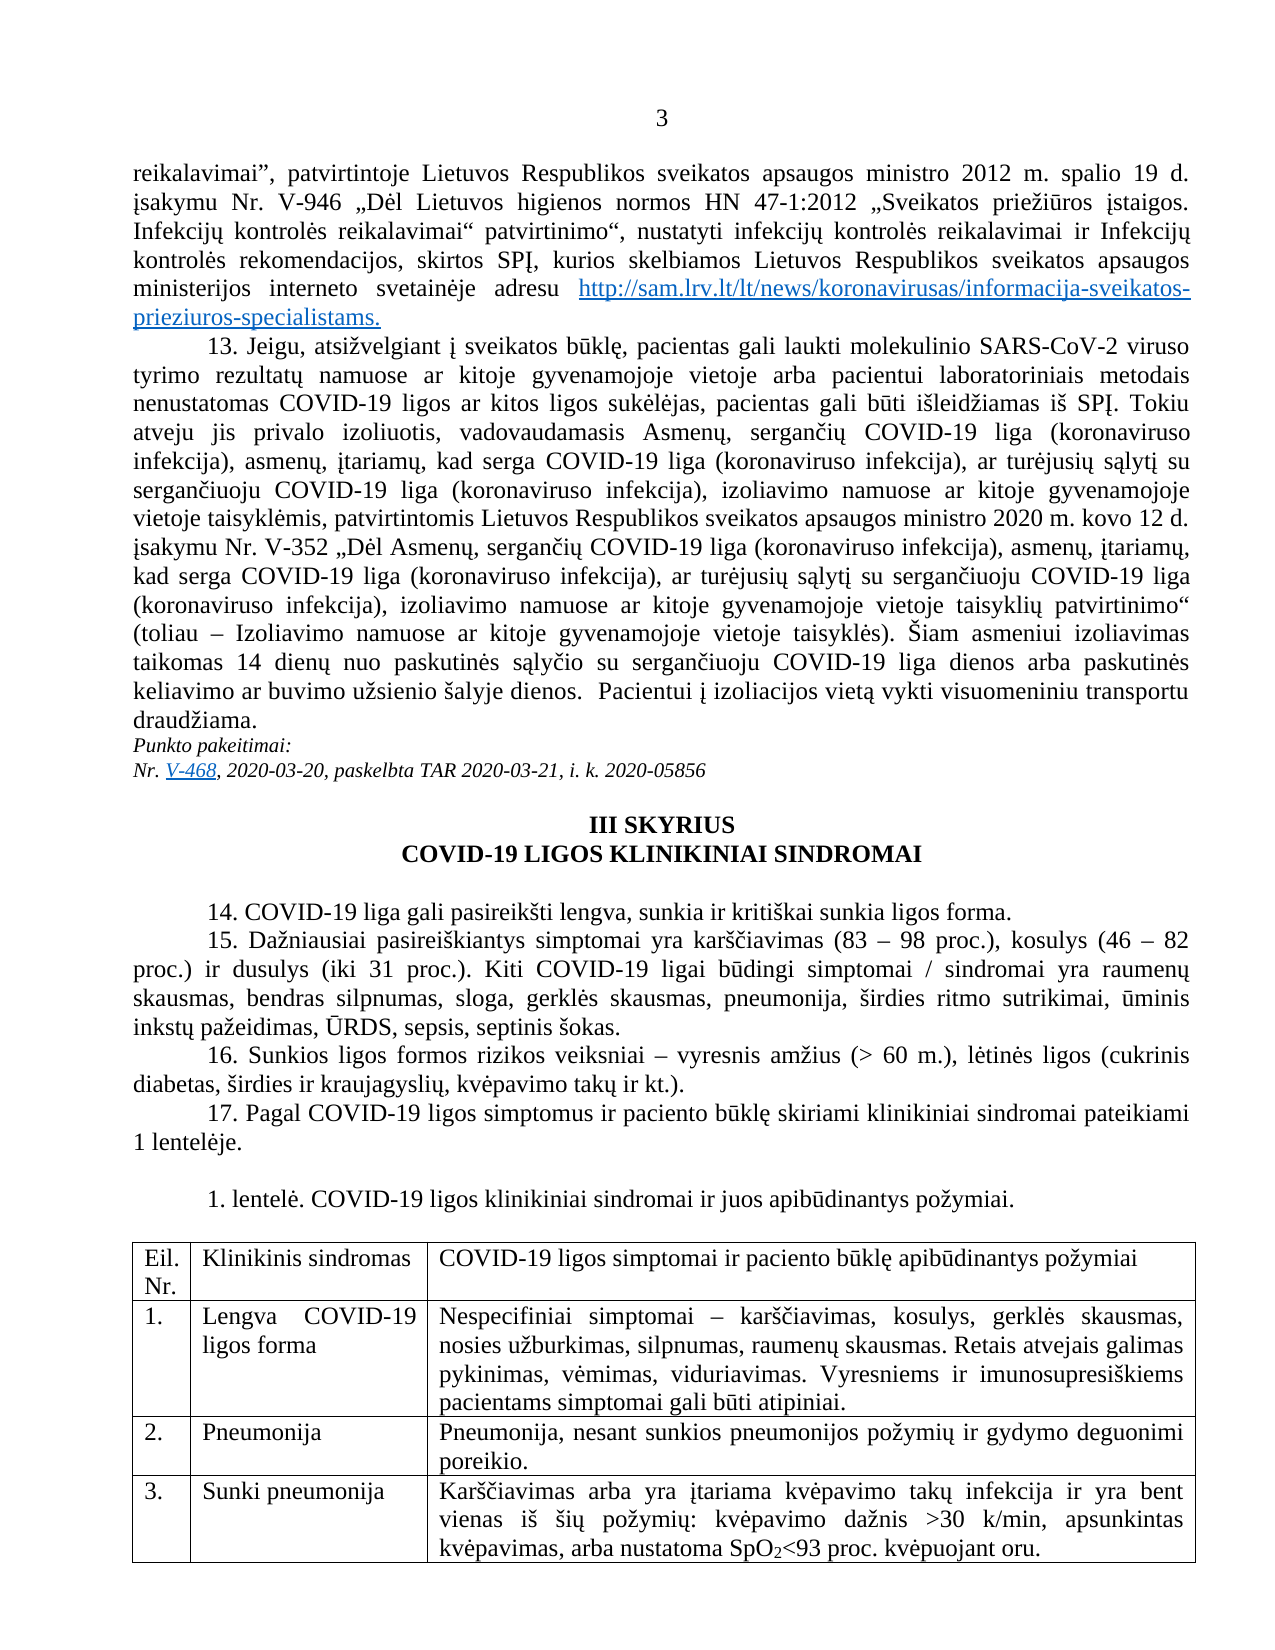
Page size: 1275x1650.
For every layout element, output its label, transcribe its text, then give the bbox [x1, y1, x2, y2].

table_cell Karščiavimas arba yra įtariama kvėpavimo takų infekcija ir yra bent vienas iš šių požymių: kvėpavimo dažnis >30 k/min, apsunkintas kvėpavimas, arba nustatoma SpO2<93 proc. kvėpuojant oru. [428, 1476, 1195, 1562]
table_cell 1. [133, 1301, 190, 1416]
text Nr. V-468, 2020-03-20, paskelbta TAR 2020-03-21, i. k. 2020-05856 [133, 757, 1191, 782]
table_cell 3. [133, 1476, 190, 1562]
table_cell 2. [133, 1417, 190, 1475]
text 17. Pagal COVID-19 ligos simptomus ir paciento būklę skiriami klinikiniai sindromai pateikiami 1 lentelėje. [133, 1098, 1191, 1155]
text 14. COVID-19 liga gali pasireikšti lengva, sunkia ir kritiškai sunkia ligos forma. [133, 897, 1191, 925]
table_header Klinikinis sindromas [191, 1243, 427, 1300]
table_cell Lengva COVID-19 ligos forma [191, 1301, 427, 1416]
table_cell Pneumonija, nesant sunkios pneumonijos požymių ir gydymo deguonimi poreikio. [428, 1417, 1195, 1475]
text 13. Jeigu, atsižvelgiant į sveikatos būklę, pacientas gali laukti molekulinio SARS-CoV-2 viruso tyrimo rezultatų namuose ar kitoje gyvenamojoje vietoje arba pacientui laboratoriniais metodais nenustatomas COVID-19 ligos ar kitos ligos sukėlėjas, pacientas gali būti išleidžiamas iš SPĮ. Tokiu atveju jis privalo izoliuotis, vadovaudamasis Asmenų, sergančių COVID-19 liga (koronaviruso infekcija), asmenų, įtariamų, kad serga COVID-19 liga (koronaviruso infekcija), ar turėjusių sąlytį su sergančiuoju COVID-19 liga (koronaviruso infekcija), izoliavimo namuose ar kitoje gyvenamojoje vietoje taisyklėmis, patvirtintomis Lietuvos Respublikos sveikatos apsaugos ministro 2020 m. kovo 12 d. įsakymu Nr. V-352 „Dėl Asmenų, sergančių COVID-19 liga (koronaviruso infekcija), asmenų, įtariamų, kad serga COVID-19 liga (koronaviruso infekcija), ar turėjusių sąlytį su sergančiuoju COVID-19 liga (koronaviruso infekcija), izoliavimo namuose ar kitoje gyvenamojoje vietoje taisyklių patvirtinimo“ (toliau – Izoliavimo namuose ar kitoje gyvenamojoje vietoje taisyklės). Šiam asmeniui izoliavimas taikomas 14 dienų nuo paskutinės sąlyčio su sergančiuoju COVID-19 liga dienos arba paskutinės keliavimo ar buvimo užsienio šalyje dienos. Pacientui į izoliacijos vietą vykti visuomeniniu transportu draudžiama. [133, 331, 1191, 733]
table_header Eil. Nr. [133, 1243, 190, 1300]
table_cell Sunki pneumonija [191, 1476, 427, 1562]
text Punkto pakeitimai: [133, 733, 1191, 757]
table_cell Pneumonija [191, 1417, 427, 1475]
text 1. lentelė. COVID-19 ligos klinikiniai sindromai ir juos apibūdinantys požymiai. [133, 1184, 1191, 1213]
text 16. Sunkios ligos formos rizikos veiksniai – vyresnis amžius (> 60 m.), lėtinės ligos (cukrinis diabetas, širdies ir kraujagyslių, kvėpavimo takų ir kt.). [133, 1040, 1191, 1098]
table_header COVID-19 ligos simptomai ir paciento būklę apibūdinantys požymiai [428, 1243, 1195, 1300]
text III SKYRIUS [133, 810, 1191, 839]
text COVID-19 LIGOS KLINIKINIAI SINDROMAI [133, 839, 1191, 868]
text reikalavimai”, patvirtintoje Lietuvos Respublikos sveikatos apsaugos ministro 2012 m. spalio 19 d. įsakymu Nr. V-946 „Dėl Lietuvos higienos normos HN 47-1:2012 „Sveikatos priežiūros įstaigos. Infekcijų kontrolės reikalavimai“ patvirtinimo“, nustatyti infekcijų kontrolės reikalavimai ir Infekcijų kontrolės rekomendacijos, skirtos SPĮ, kurios skelbiamos Lietuvos Respublikos sveikatos apsaugos ministerijos interneto svetainėje adresu http://sam.lrv.lt/lt/news/koronavirusas/informacija-sveikatos-prieziuros-specialistams. [133, 158, 1191, 331]
table_cell Nespecifiniai simptomai – karščiavimas, kosulys, gerklės skausmas, nosies užburkimas, silpnumas, raumenų skausmas. Retais atvejais galimas pykinimas, vėmimas, viduriavimas. Vyresniems ir imunosupresiškiems pacientams simptomai gali būti atipiniai. [428, 1301, 1195, 1416]
text 15. Dažniausiai pasireiškiantys simptomai yra karščiavimas (83 – 98 proc.), kosulys (46 – 82 proc.) ir dusulys (iki 31 proc.). Kiti COVID-19 ligai būdingi simptomai / sindromai yra raumenų skausmas, bendras silpnumas, sloga, gerklės skausmas, pneumonija, širdies ritmo sutrikimai, ūminis inkstų pažeidimas, ŪRDS, sepsis, septinis šokas. [133, 925, 1191, 1040]
